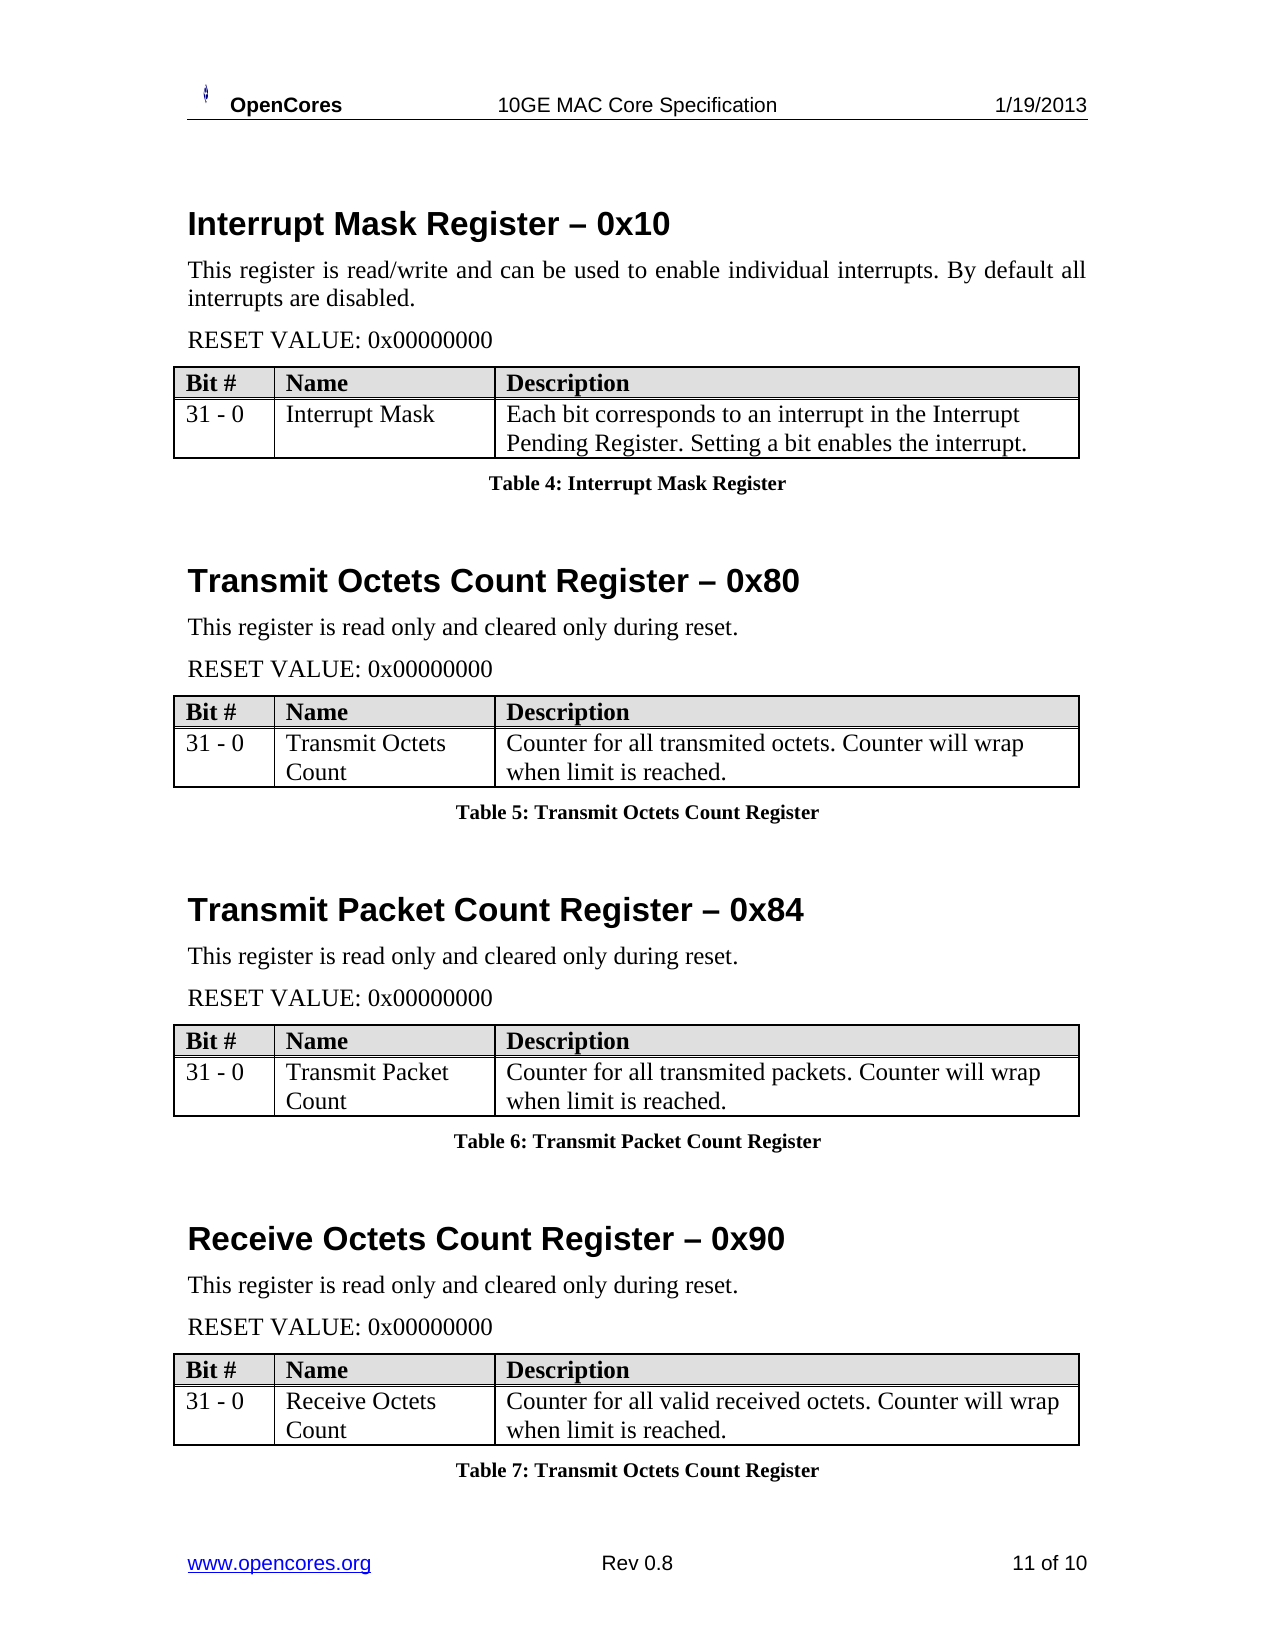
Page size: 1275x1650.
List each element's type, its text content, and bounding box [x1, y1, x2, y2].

table_cell 31 - 0 [175, 729, 274, 786]
subtitle Transmit Octets Count Register – 0x80 [187, 561, 1088, 600]
text RESET VALUE: 0x00000000 [187, 1312, 1088, 1340]
text Table 4: Interrupt Mask Register [187, 471, 1088, 495]
table_cell 31 - 0 [175, 1387, 274, 1443]
subtitle Transmit Packet Count Register – 0x84 [187, 890, 1088, 929]
table_header Name [275, 1355, 494, 1384]
text This register is read only and cleared only during reset. [187, 1270, 1088, 1299]
subtitle Receive Octets Count Register – 0x90 [187, 1219, 1088, 1258]
table_cell Counter for all transmited packets. Counter will wrap when limit is reached. [496, 1058, 1078, 1114]
table_header Bit # [175, 368, 274, 397]
text This register is read only and cleared only during reset. [187, 941, 1088, 970]
table_cell Each bit corresponds to an interrupt in the Interrupt Pending Register. Setting a bit enables the interrupt. [496, 400, 1078, 457]
table_header Name [275, 368, 494, 397]
table_header Bit # [175, 1355, 274, 1384]
text This register is read/write and can be used to enable individual interrupts. By default all interrupts are disabled. [187, 255, 1088, 312]
table_header Description [496, 1026, 1078, 1055]
text Table 6: Transmit Packet Count Register [187, 1129, 1088, 1153]
table_cell Counter for all transmited octets. Counter will wrap when limit is reached. [496, 729, 1078, 786]
text Table 7: Transmit Octets Count Register [187, 1458, 1088, 1482]
text RESET VALUE: 0x00000000 [187, 983, 1088, 1011]
table_header Bit # [175, 1026, 274, 1055]
table_header Bit # [175, 697, 274, 726]
table_header Name [275, 1026, 494, 1055]
table_cell 31 - 0 [175, 1058, 274, 1114]
table_cell Counter for all valid received octets. Counter will wrap when limit is reached. [496, 1387, 1078, 1443]
table_header Description [496, 697, 1078, 726]
table_cell Transmit Octets Count [275, 729, 494, 786]
table_cell Transmit Packet Count [275, 1058, 494, 1114]
table_header Description [496, 368, 1078, 397]
table_cell Interrupt Mask [275, 400, 494, 457]
subtitle Interrupt Mask Register – 0x10 [187, 204, 1088, 242]
text This register is read only and cleared only during reset. [187, 612, 1088, 641]
table_header Name [275, 697, 494, 726]
text RESET VALUE: 0x00000000 [187, 654, 1088, 682]
text Table 5: Transmit Octets Count Register [187, 800, 1088, 824]
table_header Description [496, 1355, 1078, 1384]
text RESET VALUE: 0x00000000 [187, 325, 1088, 353]
table_cell Receive Octets Count [275, 1387, 494, 1443]
table_cell 31 - 0 [175, 400, 274, 457]
